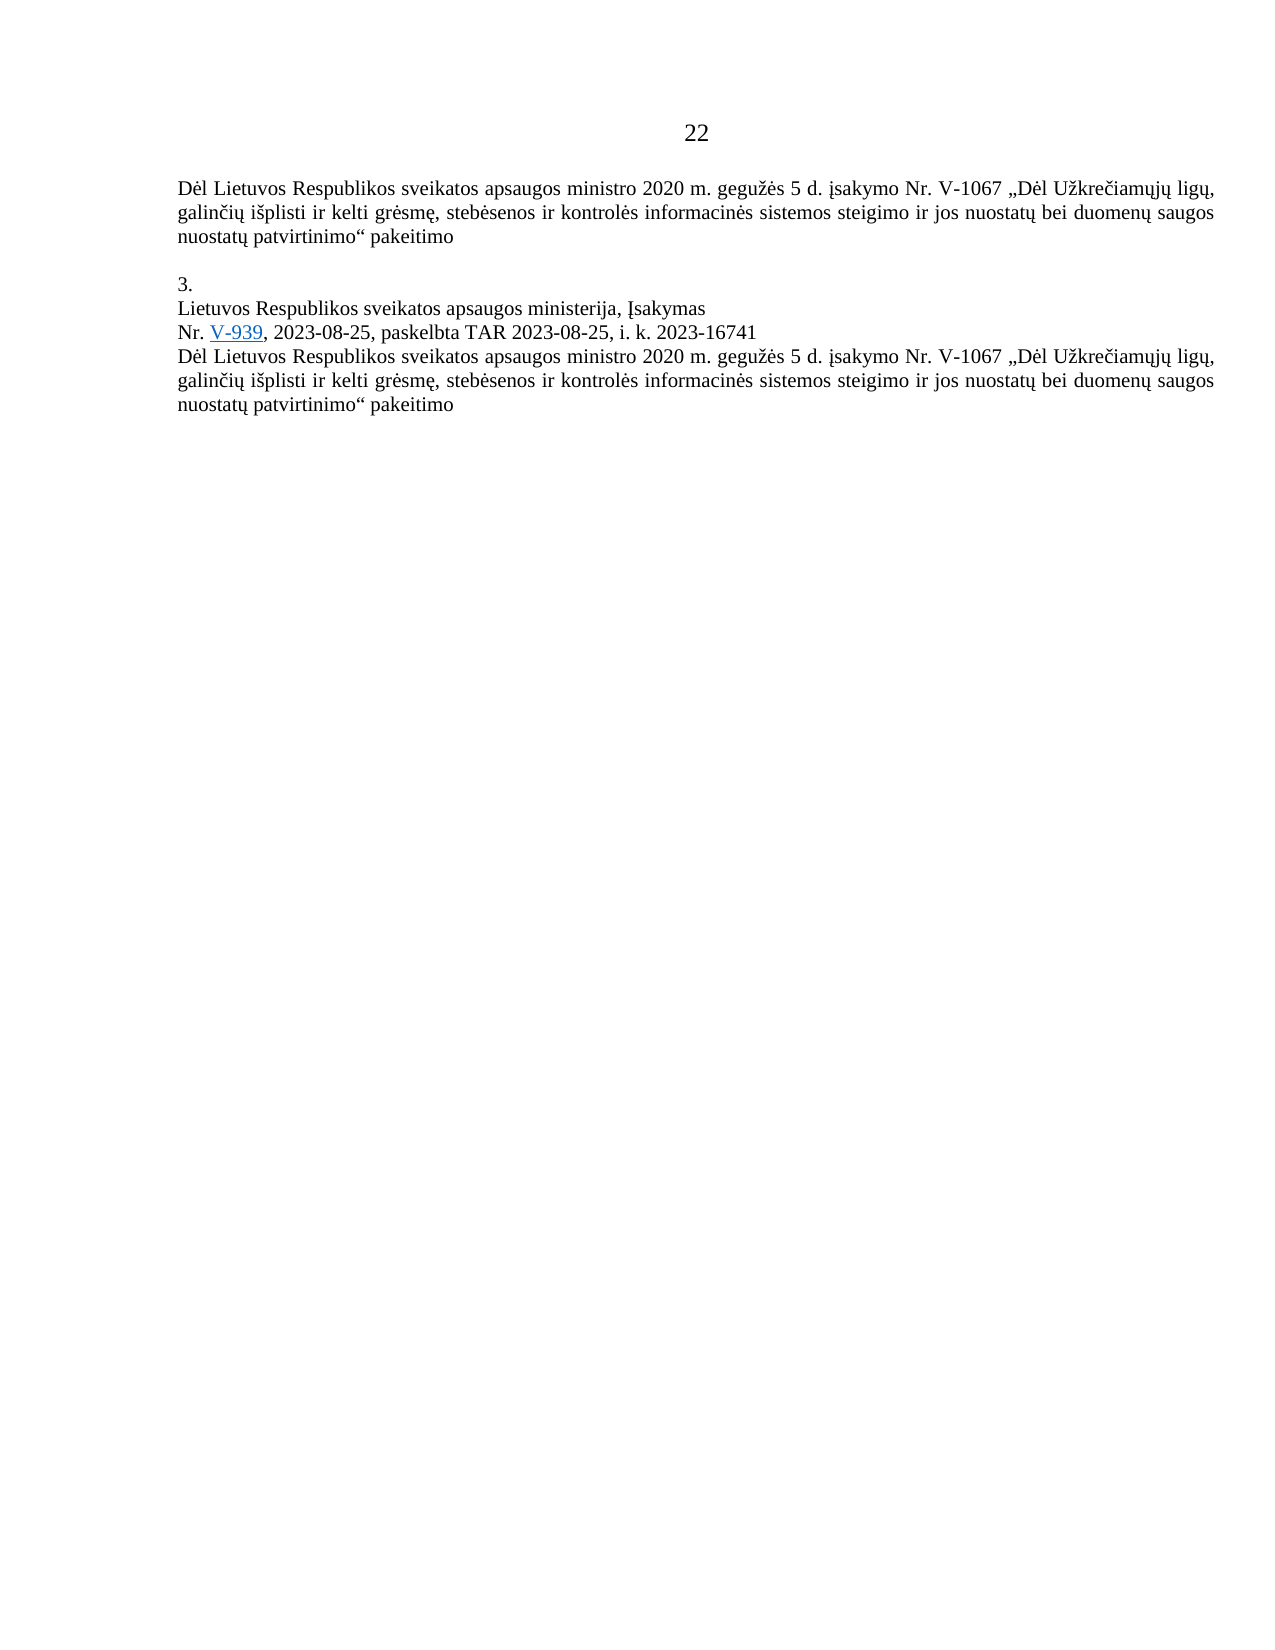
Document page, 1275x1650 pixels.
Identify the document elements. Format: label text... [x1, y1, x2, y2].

text Dėl Lietuvos Respublikos sveikatos apsaugos ministro 2020 m. gegužės 5 d. įsakymo Nr. V-1067 „Dėl Užkrečiamųjų ligų, galinčių išplisti ir kelti grėsmę, stebėsenos ir kontrolės informacinės sistemos steigimo ir jos nuostatų bei duomenų saugos nuostatų patvirtinimo“ pakeitimo [177, 344, 1216, 416]
text Dėl Lietuvos Respublikos sveikatos apsaugos ministro 2020 m. gegužės 5 d. įsakymo Nr. V-1067 „Dėl Užkrečiamųjų ligų, galinčių išplisti ir kelti grėsmę, stebėsenos ir kontrolės informacinės sistemos steigimo ir jos nuostatų bei duomenų saugos nuostatų patvirtinimo“ pakeitimo [177, 176, 1216, 248]
text Nr. V-939, 2023-08-25, paskelbta TAR 2023-08-25, i. k. 2023-16741 [177, 320, 1216, 344]
text Lietuvos Respublikos sveikatos apsaugos ministerija, Įsakymas [177, 296, 1216, 320]
text 3. [177, 272, 1216, 296]
